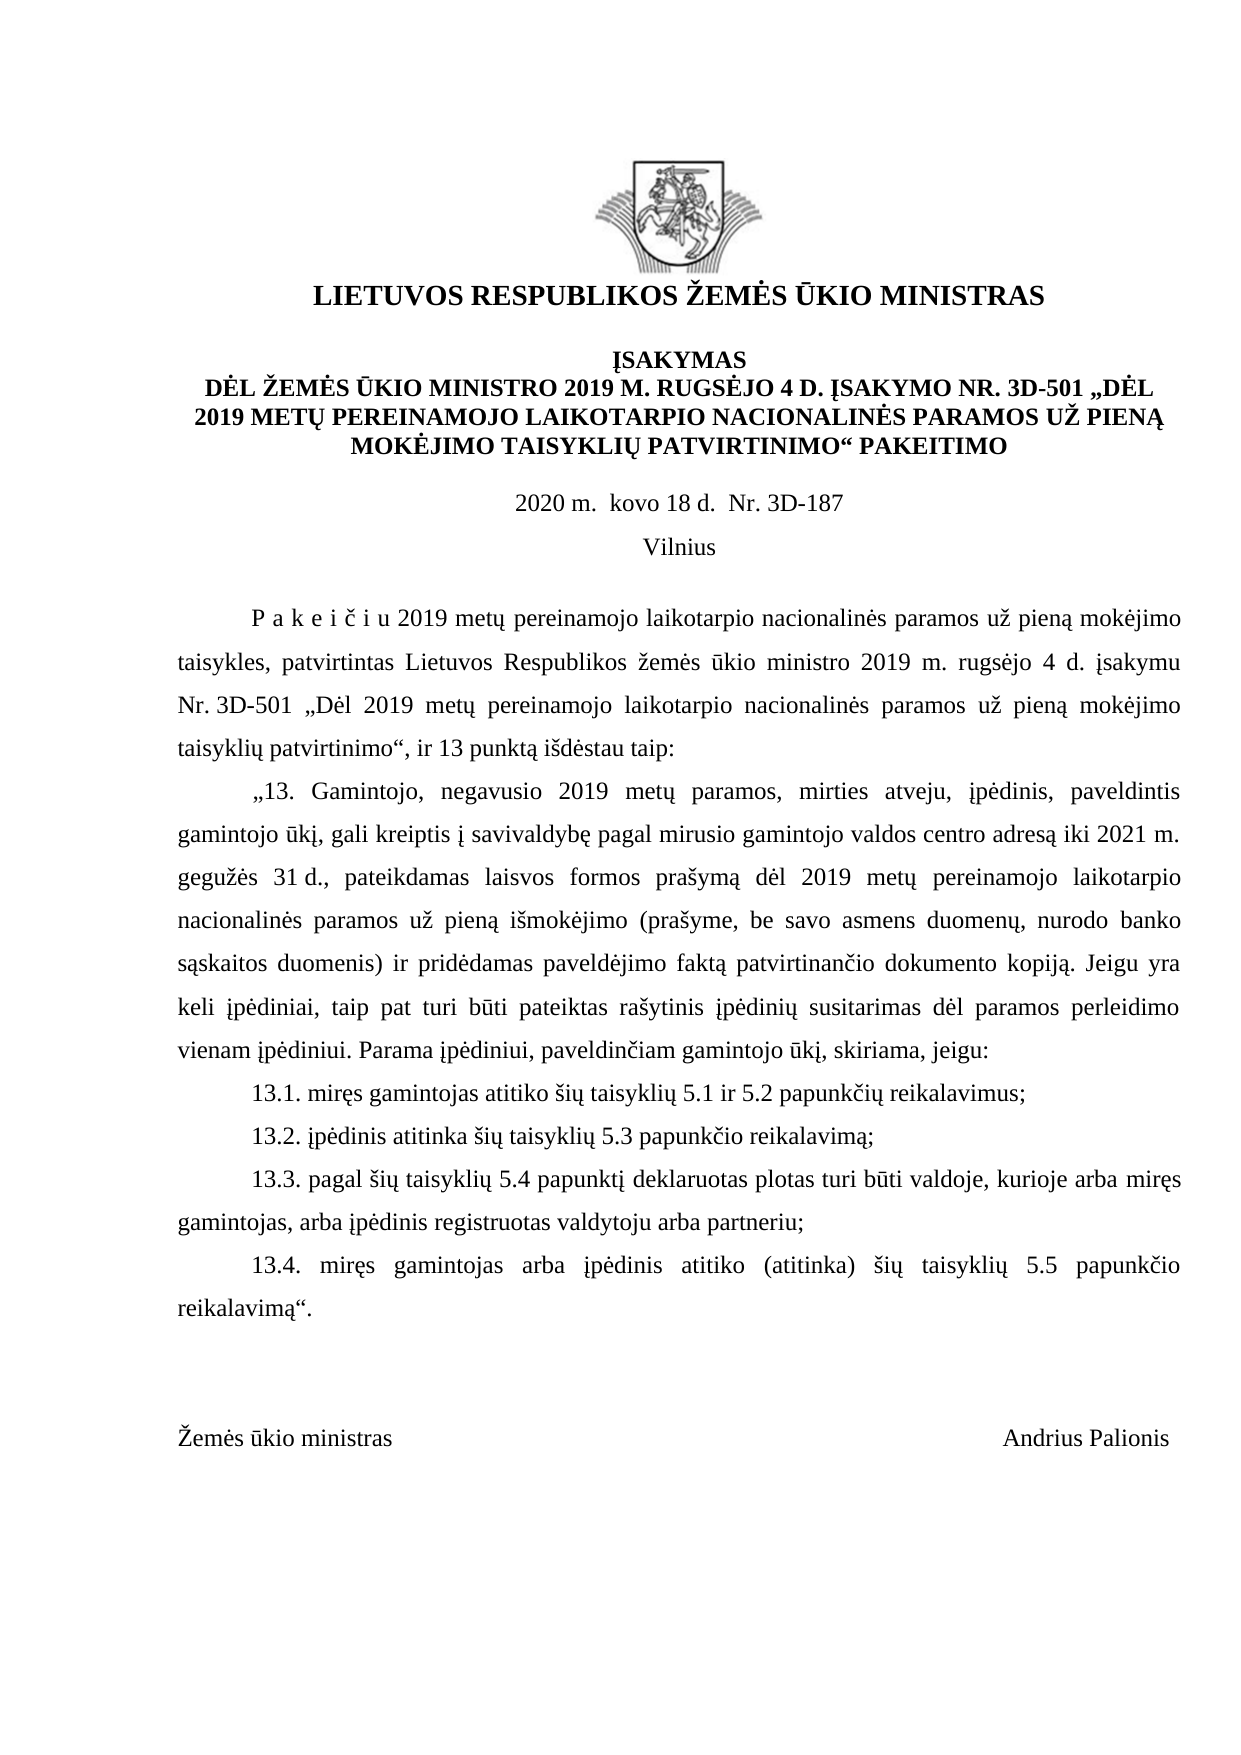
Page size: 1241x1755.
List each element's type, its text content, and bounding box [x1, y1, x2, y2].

text 2020 m. kovo 18 d. Nr. 3D-187 [177, 488, 1181, 517]
text LIETUVOS RESPUBLIKOS ŽEMĖS ŪKIO MINISTRAS [177, 278, 1181, 311]
text Vilnius [177, 532, 1181, 560]
text Žemės ūkio ministras Andrius Palionis [177, 1423, 1181, 1452]
text P a k e i č i u 2019 metų pereinamojo laikotarpio nacionalinės paramos už pieną mokėjimo taisykles, patvirtintas Lietuvos Respublikos žemės ūkio ministro 2019 m. rugsėjo 4 d. įsakymu Nr. 3D-501 „Dėl 2019 metų pereinamojo laikotarpio nacionalinės paramos už pieną mokėjimo taisyklių patvirtinimo“, ir 13 punktą išdėstau taip: [177, 603, 1181, 762]
text 13.2. įpėdinis atitinka šių taisyklių 5.3 papunkčio reikalavimą; [177, 1121, 1181, 1150]
text ĮSAKYMAS [177, 345, 1181, 373]
text 13.1. miręs gamintojas atitiko šių taisyklių 5.1 ir 5.2 papunkčių reikalavimus; [177, 1078, 1181, 1107]
text „13. Gamintojo, negavusio 2019 metų paramos, mirties atveju, įpėdinis, paveldintis gamintojo ūkį, gali kreiptis į savivaldybę pagal mirusio gamintojo valdos centro adresą iki 2021 m. gegužės 31 d., pateikdamas laisvos formos prašymą dėl 2019 metų pereinamojo laikotarpio nacionalinės paramos už pieną išmokėjimo (prašyme, be savo asmens duomenų, nurodo banko sąskaitos duomenis) ir pridėdamas paveldėjimo faktą patvirtinančio dokumento kopiją. Jeigu yra keli įpėdiniai, taip pat turi būti pateiktas rašytinis įpėdinių susitarimas dėl paramos perleidimo vienam įpėdiniui. Parama įpėdiniui, paveldinčiam gamintojo ūkį, skiriama, jeigu: [177, 776, 1181, 1063]
text 13.3. pagal šių taisyklių 5.4 papunktį deklaruotas plotas turi būti valdoje, kurioje arba miręs gamintojas, arba įpėdinis registruotas valdytoju arba partneriu; [177, 1164, 1181, 1236]
text 13.4. miręs gamintojas arba įpėdinis atitiko (atitinka) šių taisyklių 5.5 papunkčio reikalavimą“. [177, 1250, 1181, 1322]
text DĖL ŽEMĖS ŪKIO MINISTRO 2019 M. RUGSĖJO 4 D. ĮSAKYMO NR. 3D-501 „DĖL 2019 METŲ PEREINAMOJO LAIKOTARPIO NACIONALINĖS PARAMOS UŽ PIENĄ MOKĖJIMO TAISYKLIŲ PATVIRTINIMO“ PAKEITIMO [177, 373, 1181, 460]
